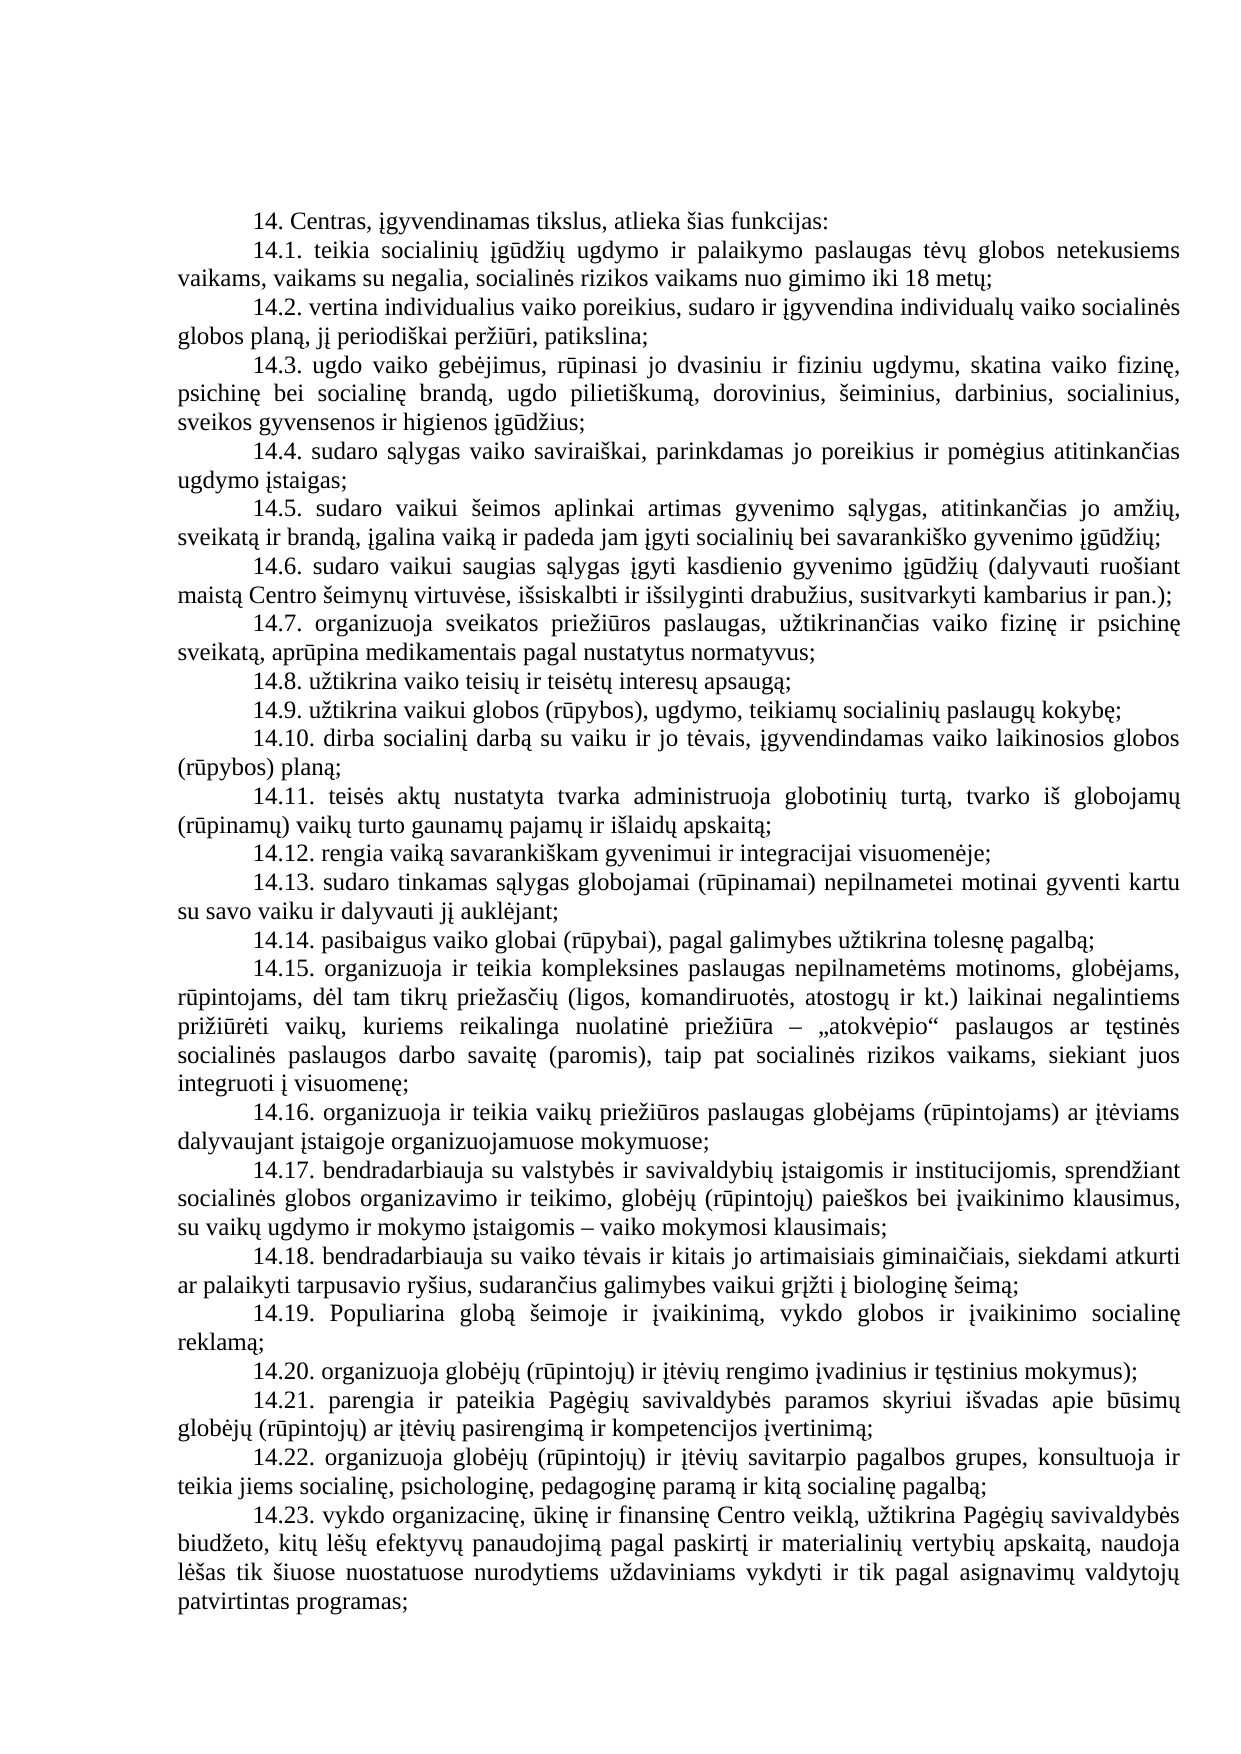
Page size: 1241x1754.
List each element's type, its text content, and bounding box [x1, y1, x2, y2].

text 14.9. užtikrina vaikui globos (rūpybos), ugdymo, teikiamų socialinių paslaugų kokybę; [177, 695, 1181, 723]
text 14.11. teisės aktų nustatyta tvarka administruoja globotinių turtą, tvarko iš globojamų (rūpinamų) vaikų turto gaunamų pajamų ir išlaidų apskaitą; [177, 781, 1181, 838]
text 14.21. parengia ir pateikia Pagėgių savivaldybės paramos skyriui išvadas apie būsimų globėjų (rūpintojų) ar įtėvių pasirengimą ir kompetencijos įvertinimą; [177, 1385, 1181, 1442]
text 14.19. Populiarina globą šeimoje ir įvaikinimą, vykdo globos ir įvaikinimo socialinę reklamą; [177, 1298, 1181, 1356]
text 14.23. vykdo organizacinę, ūkinę ir finansinę Centro veiklą, užtikrina Pagėgių savivaldybės biudžeto, kitų lėšų efektyvų panaudojimą pagal paskirtį ir materialinių vertybių apskaitą, naudoja lėšas tik šiuose nuostatuose nurodytiems uždaviniams vykdyti ir tik pagal asignavimų valdytojų patvirtintas programas; [177, 1500, 1181, 1615]
text 14.13. sudaro tinkamas sąlygas globojamai (rūpinamai) nepilnametei motinai gyventi kartu su savo vaiku ir dalyvauti jį auklėjant; [177, 867, 1181, 925]
text 14. Centras, įgyvendinamas tikslus, atlieka šias funkcijas: [177, 206, 1181, 235]
text 14.17. bendradarbiauja su valstybės ir savivaldybių įstaigomis ir institucijomis, sprendžiant socialinės globos organizavimo ir teikimo, globėjų (rūpintojų) paieškos bei įvaikinimo klausimus, su vaikų ugdymo ir mokymo įstaigomis – vaiko mokymosi klausimais; [177, 1155, 1181, 1241]
text 14.22. organizuoja globėjų (rūpintojų) ir įtėvių savitarpio pagalbos grupes, konsultuoja ir teikia jiems socialinę, psichologinę, pedagoginę paramą ir kitą socialinę pagalbą; [177, 1442, 1181, 1500]
text 14.7. organizuoja sveikatos priežiūros paslaugas, užtikrinančias vaiko fizinę ir psichinę sveikatą, aprūpina medikamentais pagal nustatytus normatyvus; [177, 608, 1181, 666]
text 14.12. rengia vaiką savarankiškam gyvenimui ir integracijai visuomenėje; [177, 838, 1181, 867]
text 14.18. bendradarbiauja su vaiko tėvais ir kitais jo artimaisiais giminaičiais, siekdami atkurti ar palaikyti tarpusavio ryšius, sudarančius galimybes vaikui grįžti į biologinę šeimą; [177, 1241, 1181, 1298]
text 14.15. organizuoja ir teikia kompleksines paslaugas nepilnametėms motinoms, globėjams, rūpintojams, dėl tam tikrų priežasčių (ligos, komandiruotės, atostogų ir kt.) laikinai negalintiems prižiūrėti vaikų, kuriems reikalinga nuolatinė priežiūra – „atokvėpio“ paslaugos ar tęstinės socialinės paslaugos darbo savaitę (paromis), taip pat socialinės rizikos vaikams, siekiant juos integruoti į visuomenę; [177, 953, 1181, 1097]
text 14.4. sudaro sąlygas vaiko saviraiškai, parinkdamas jo poreikius ir pomėgius atitinkančias ugdymo įstaigas; [177, 436, 1181, 493]
text 14.16. organizuoja ir teikia vaikų priežiūros paslaugas globėjams (rūpintojams) ar įtėviams dalyvaujant įstaigoje organizuojamuose mokymuose; [177, 1097, 1181, 1155]
text 14.2. vertina individualius vaiko poreikius, sudaro ir įgyvendina individualų vaiko socialinės globos planą, jį periodiškai peržiūri, patikslina; [177, 292, 1181, 350]
text 14.14. pasibaigus vaiko globai (rūpybai), pagal galimybes užtikrina tolesnę pagalbą; [177, 925, 1181, 953]
text 14.6. sudaro vaikui saugias sąlygas įgyti kasdienio gyvenimo įgūdžių (dalyvauti ruošiant maistą Centro šeimynų virtuvėse, išsiskalbti ir išsilyginti drabužius, susitvarkyti kambarius ir pan.); [177, 551, 1181, 608]
text 14.3. ugdo vaiko gebėjimus, rūpinasi jo dvasiniu ir fiziniu ugdymu, skatina vaiko fizinę, psichinę bei socialinę brandą, ugdo pilietiškumą, dorovinius, šeiminius, darbinius, socialinius, sveikos gyvensenos ir higienos įgūdžius; [177, 350, 1181, 436]
text 14.5. sudaro vaikui šeimos aplinkai artimas gyvenimo sąlygas, atitinkančias jo amžių, sveikatą ir brandą, įgalina vaiką ir padeda jam įgyti socialinių bei savarankiško gyvenimo įgūdžių; [177, 493, 1181, 551]
text 14.20. organizuoja globėjų (rūpintojų) ir įtėvių rengimo įvadinius ir tęstinius mokymus); [177, 1356, 1181, 1385]
text 14.1. teikia socialinių įgūdžių ugdymo ir palaikymo paslaugas tėvų globos netekusiems vaikams, vaikams su negalia, socialinės rizikos vaikams nuo gimimo iki 18 metų; [177, 235, 1181, 292]
text 14.8. užtikrina vaiko teisių ir teisėtų interesų apsaugą; [177, 666, 1181, 695]
text 14.10. dirba socialinį darbą su vaiku ir jo tėvais, įgyvendindamas vaiko laikinosios globos (rūpybos) planą; [177, 723, 1181, 781]
